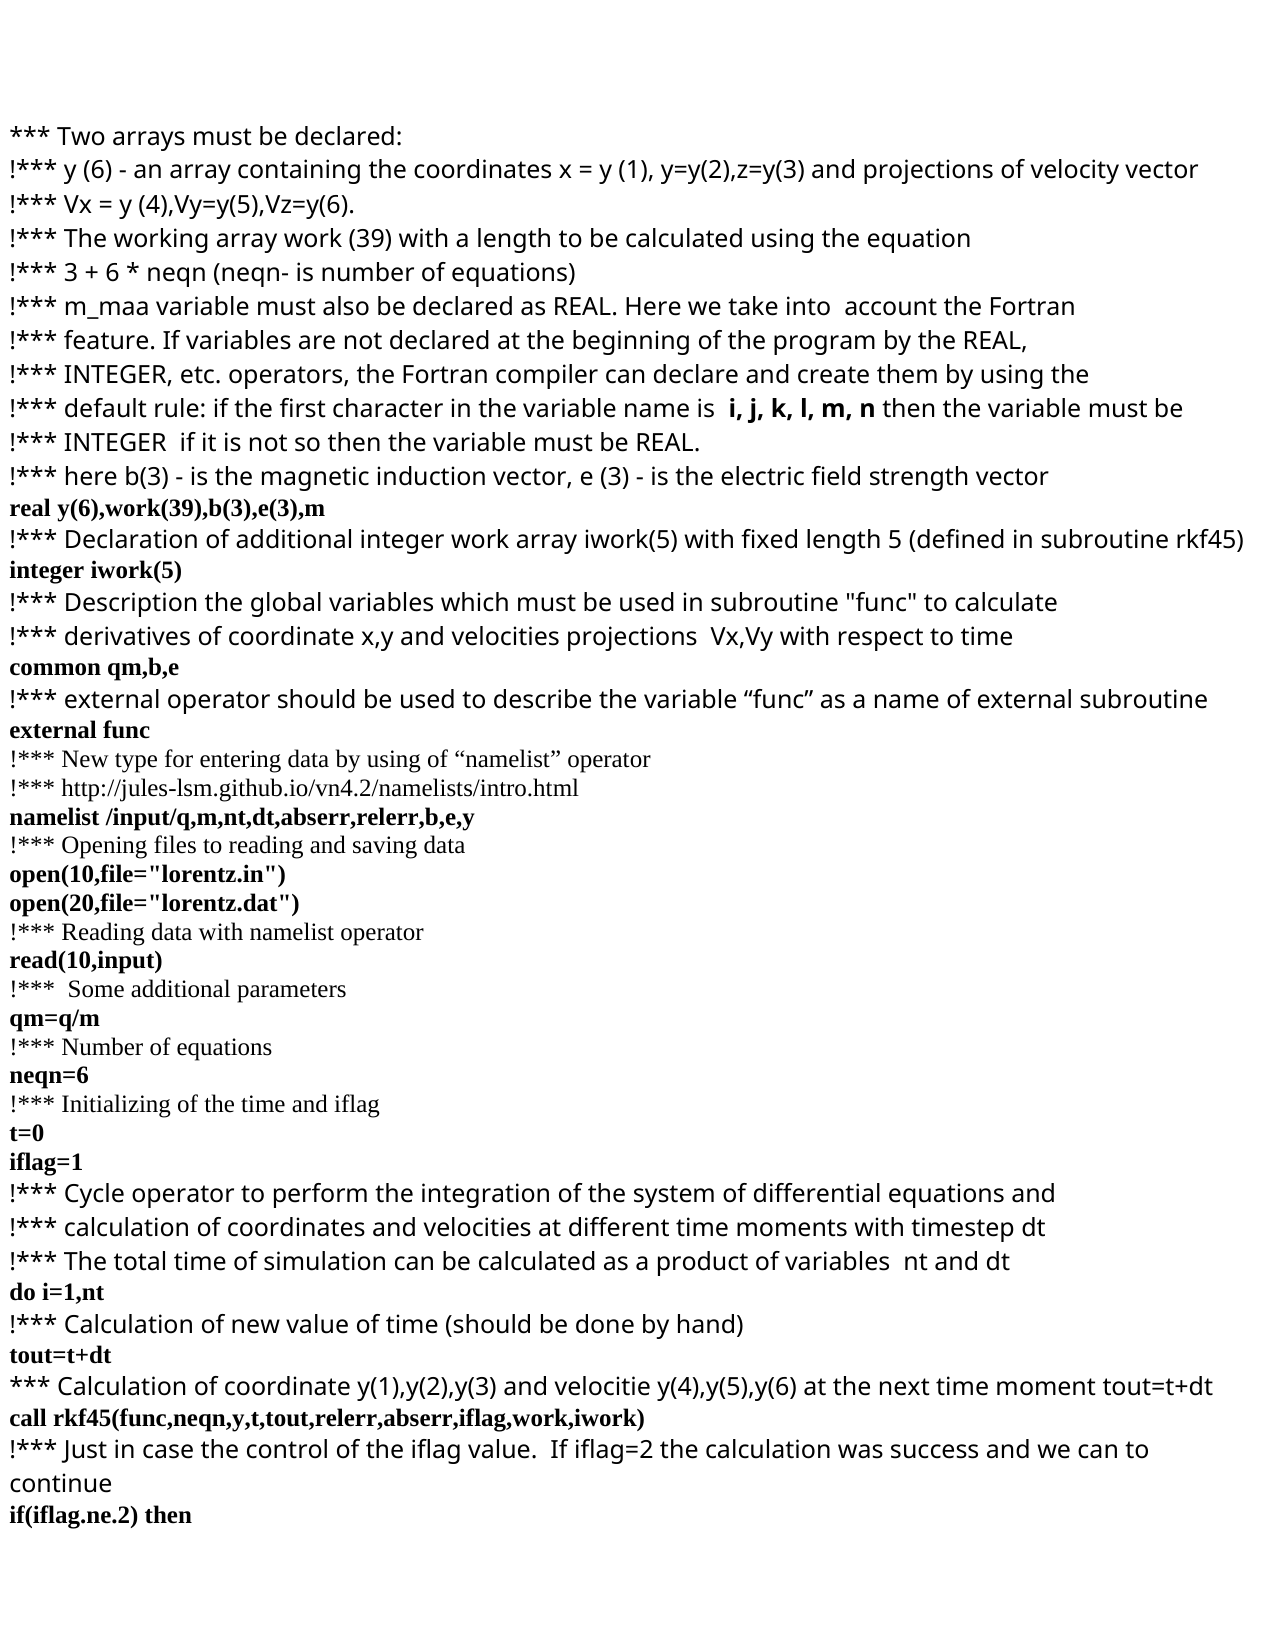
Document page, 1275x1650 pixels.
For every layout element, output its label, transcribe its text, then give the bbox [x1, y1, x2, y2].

text iflag=1 [9, 1147, 1257, 1175]
text !*** Vx = y (4),Vy=y(5),Vz=y(6). [9, 186, 1257, 220]
text neqn=6 [9, 1060, 1257, 1089]
text !*** Description the global variables which must be used in subroutine "func" to calculate [9, 584, 1257, 618]
text !*** Just in case the control of the iflag value. If iflag=2 the calculation was success and we can to continue [9, 1432, 1257, 1500]
text tout=t+dt [9, 1340, 1257, 1369]
text open(10,file="lorentz.in") [9, 859, 1257, 888]
text !*** here b(3) - is the magnetic induction vector, e (3) - is the electric field strength vector [9, 459, 1257, 493]
text !*** Reading data with namelist operator [9, 917, 1257, 945]
text !*** y (6) - an array containing the coordinates x = y (1), y=y(2),z=y(3) and projections of velocity vector [9, 152, 1257, 186]
text !*** The total time of simulation can be calculated as a product of variables nt and dt [9, 1243, 1257, 1277]
text common qm,b,e [9, 652, 1257, 681]
text *** Two arrays must be declared: [9, 118, 1257, 152]
text real y(6),work(39),b(3),e(3),m [9, 493, 1257, 522]
text !*** Number of equations [9, 1032, 1257, 1060]
text !*** default rule: if the first character in the variable name is i, j, k, l, m, n then the variable must be [9, 391, 1257, 425]
text !*** calculation of coordinates and velocities at different time moments with timestep dt [9, 1209, 1257, 1243]
text !*** INTEGER if it is not so then the variable must be REAL. [9, 425, 1257, 459]
text !*** derivatives of coordinate x,y and velocities projections Vx,Vy with respect to time [9, 618, 1257, 652]
text !*** The working array work (39) with a length to be calculated using the equation [9, 220, 1257, 254]
text call rkf45(func,neqn,y,t,tout,relerr,abserr,iflag,work,iwork) [9, 1403, 1257, 1432]
text !*** Declaration of additional integer work array iwork(5) with fixed length 5 (defined in subroutine rkf45) [9, 522, 1257, 556]
text *** Calculation of coordinate y(1),y(2),y(3) and velocitie y(4),y(5),y(6) at the next time moment tout=t+dt [9, 1369, 1257, 1403]
text !*** Calculation of new value of time (should be done by hand) [9, 1306, 1257, 1340]
text !*** m_maa variable must also be declared as REAL. Here we take into account the Fortran [9, 288, 1257, 322]
text if(iflag.ne.2) then [9, 1500, 1257, 1529]
text open(20,file="lorentz.dat") [9, 888, 1257, 917]
text qm=q/m [9, 1003, 1257, 1032]
text read(10,input) [9, 945, 1257, 974]
text !*** Cycle operator to perform the integration of the system of differential equations and [9, 1175, 1257, 1209]
text external func [9, 715, 1257, 744]
text t=0 [9, 1118, 1257, 1147]
text integer iwork(5) [9, 556, 1257, 584]
text !*** 3 + 6 * neqn (neqn- is number of equations) [9, 254, 1257, 288]
text !*** http://jules-lsm.github.io/vn4.2/namelists/intro.html [9, 773, 1257, 802]
text !*** INTEGER, etc. operators, the Fortran compiler can declare and create them by using the [9, 357, 1257, 391]
text !*** external operator should be used to describe the variable “func” as a name of external subroutine [9, 681, 1257, 715]
text !*** Initializing of the time and iflag [9, 1089, 1257, 1118]
text !*** Some additional parameters [9, 974, 1257, 1003]
text !*** New type for entering data by using of “namelist” operator [9, 744, 1257, 773]
text namelist /input/q,m,nt,dt,abserr,relerr,b,e,y [9, 802, 1257, 830]
text do i=1,nt [9, 1277, 1257, 1306]
text !*** Opening files to reading and saving data [9, 830, 1257, 859]
text !*** feature. If variables are not declared at the beginning of the program by the REAL, [9, 322, 1257, 357]
